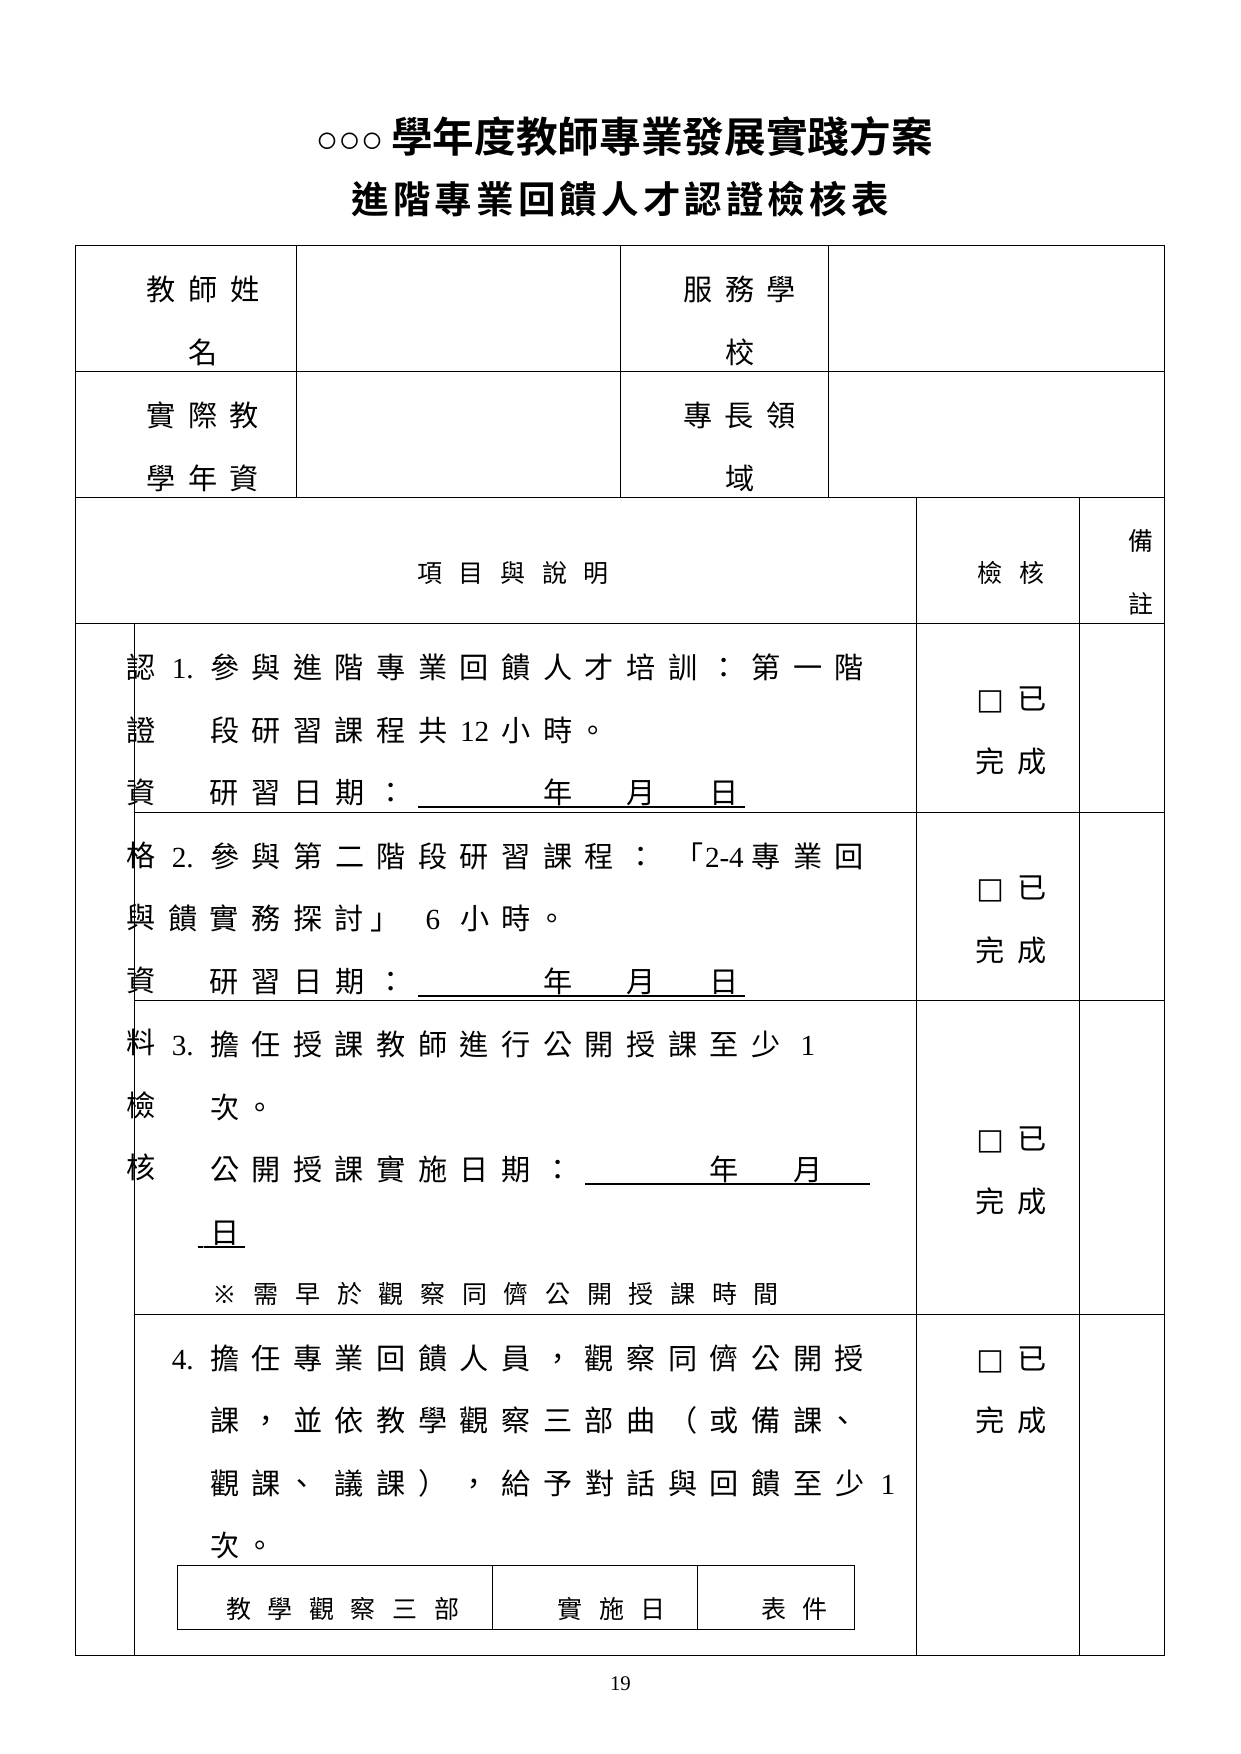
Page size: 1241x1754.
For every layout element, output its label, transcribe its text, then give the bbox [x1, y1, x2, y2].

table_cell □已完成 [917, 1001, 1079, 1314]
table_cell 4.擔任專業回饋人員，觀察同儕公開授課，並依教學觀察三部曲（或備課、觀課、議課），給予對話與回饋至少1次。 [135, 1315, 916, 1654]
table_header 服務學校 [621, 246, 828, 371]
table_header [829, 246, 1164, 371]
subtitle 進階專業回饋人才認證檢核表 [78, 156, 1162, 218]
table_cell [297, 372, 620, 497]
table_header 表件 [698, 1566, 854, 1628]
table_cell 1.參與進階專業回饋人才培訓：第一階段研習課程共12小時。 研習日期： 年 月 日 [135, 624, 916, 812]
table_cell [1080, 624, 1164, 812]
table_cell 認證資格 與資料檢核 [76, 624, 134, 1654]
table_header 教學觀察三部 [178, 1566, 492, 1628]
table_cell 實際教學年資 [76, 372, 296, 497]
table_cell 3.擔任授課教師進行公開授課至少1次。 公開授課實施日期： 年 月 日 ※需早於觀察同儕公開授課時間 [135, 1001, 916, 1314]
table_cell 備註 [1080, 498, 1164, 623]
table_cell 檢核 [917, 498, 1079, 623]
text ○○○學年度教師專業發展實踐方案 [78, 93, 1162, 156]
table_cell 2.參與第二階段研習課程：「2-4專業回饋實務探討」6小時。 研習日期： 年 月 日 [135, 813, 916, 1000]
table_header 教師姓名 [76, 246, 296, 371]
table_cell [1080, 1315, 1164, 1654]
table_cell [1080, 813, 1164, 1000]
table_cell 項目與說明 [76, 498, 916, 623]
table_header 實施日 [493, 1566, 697, 1628]
table_cell □已完成 [917, 624, 1079, 812]
table_cell □已完成 [917, 1315, 1079, 1654]
table_cell □已完成 [917, 813, 1079, 1000]
table_header [297, 246, 620, 371]
table_cell [1080, 1001, 1164, 1314]
table_cell [829, 372, 1164, 497]
table_cell 專長領域 [621, 372, 828, 497]
